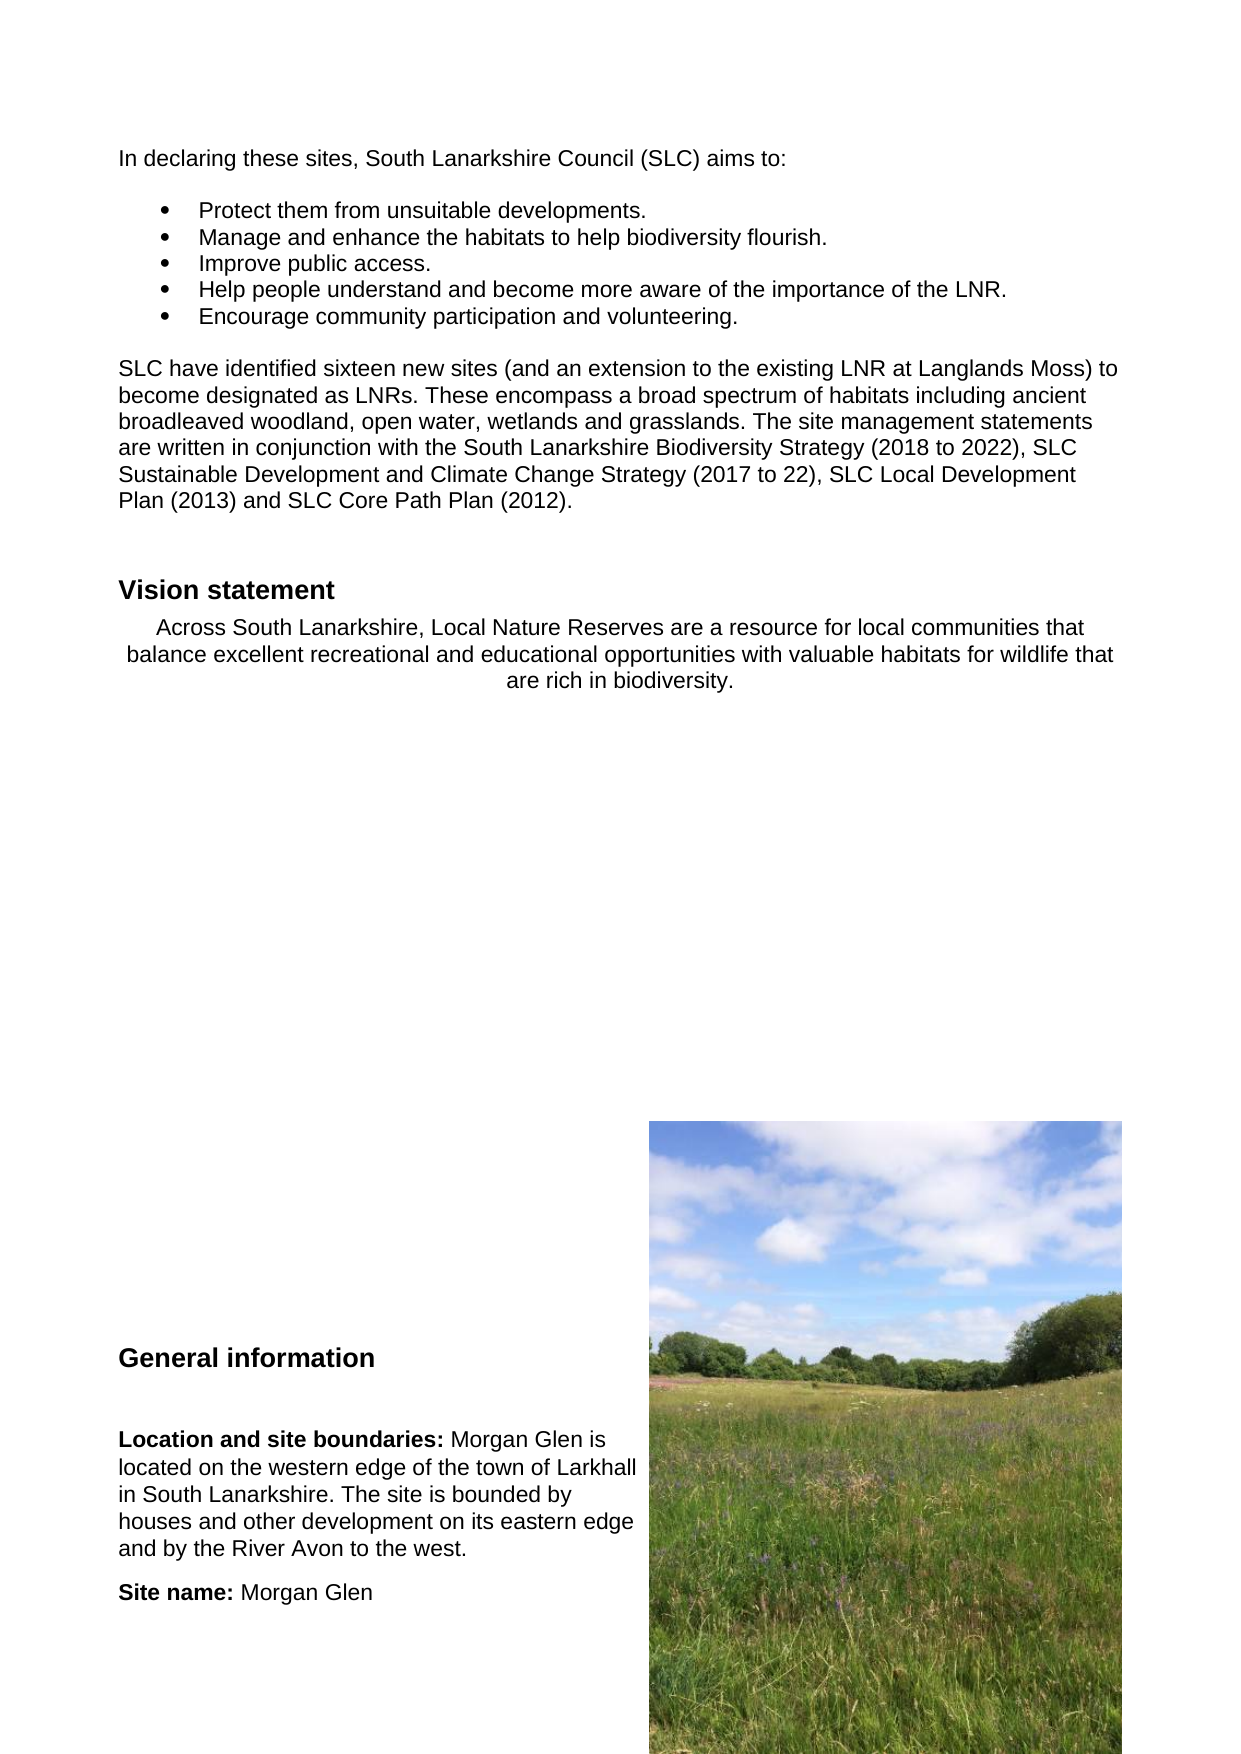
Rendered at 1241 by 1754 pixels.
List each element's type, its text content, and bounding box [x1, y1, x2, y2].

list Encourage community participation and volunteering. [161, 303, 1122, 329]
subtitle Vision statement [118, 574, 1122, 605]
text Site name: Morgan Glen [118, 1578, 649, 1605]
list Manage and enhance the habitats to help biodiversity flourish. [161, 223, 1122, 250]
text SLC have identified sixteen new sites (and an extension to the existing LNR at Langlands Moss) to become designated as LNRs. These encompass a broad spectrum of habitats including ancient broadleaved woodland, open water, wetlands and grasslands. The site management statements are written in conjunction with the South Lanarkshire Biodiversity Strategy (2018 to 2022), SLC Sustainable Development and Climate Change Strategy (2017 to 22), SLC Local Development Plan (2013) and SLC Core Path Plan (2012). [118, 355, 1122, 513]
text Location and site boundaries: Morgan Glen is located on the western edge of the town of Larkhall in South Lanarkshire. The site is bounded by houses and other development on its eastern edge and by the River Avon to the west. [118, 1426, 649, 1561]
subtitle General information [118, 1342, 649, 1373]
text Across South Lanarkshire, Local Nature Reserves are a resource for local communities that balance excellent recreational and educational opportunities with valuable habitats for wildlife that are rich in biodiversity. [118, 614, 1122, 693]
list Protect them from unsuitable developments. [161, 197, 1122, 223]
text In declaring these sites, South Lanarkshire Council (SLC) aims to: [118, 144, 1122, 171]
list Help people understand and become more aware of the importance of the LNR. [161, 276, 1122, 303]
list Improve public access. [161, 250, 1122, 276]
